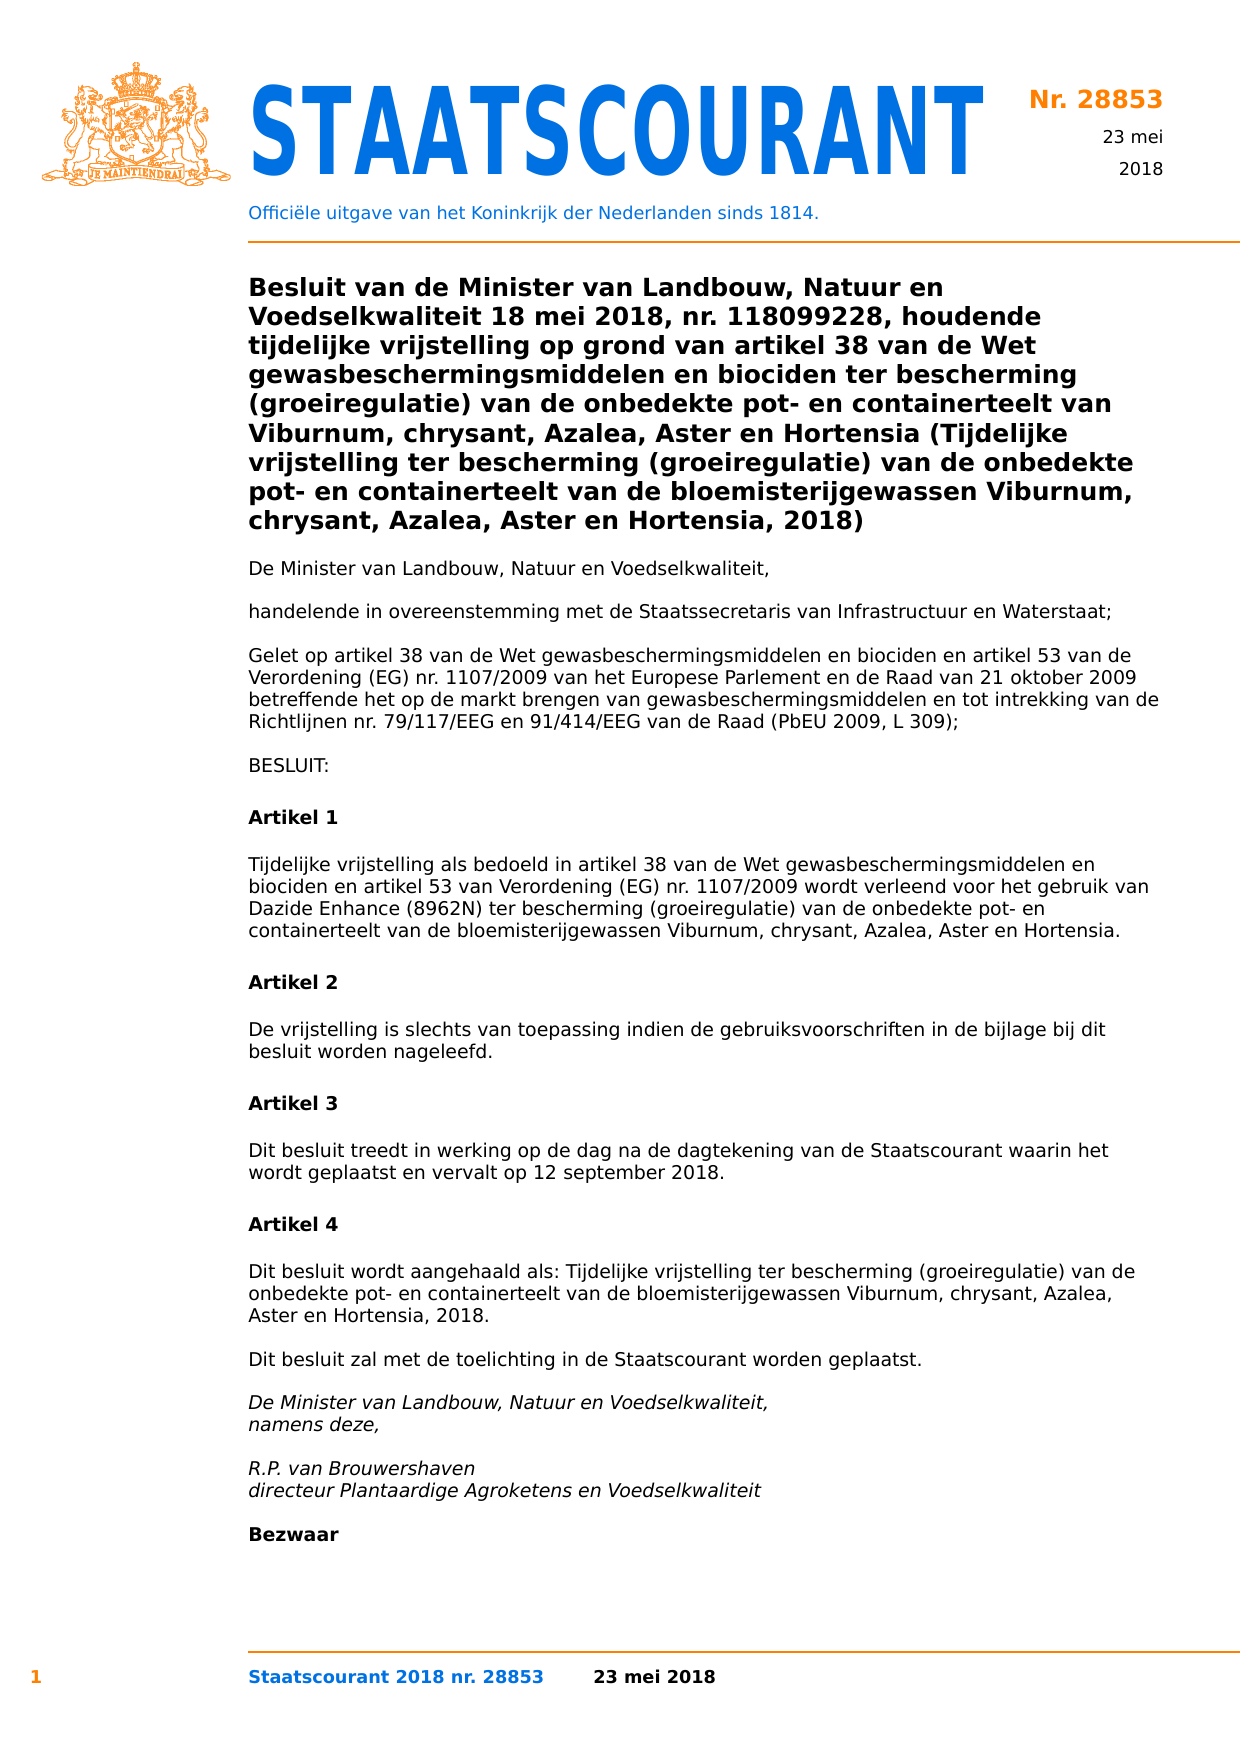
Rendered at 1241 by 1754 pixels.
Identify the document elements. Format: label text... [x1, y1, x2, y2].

table_header STAATSCOURANT [248, 62, 998, 203]
table_cell 23 mei [998, 121, 1240, 153]
text Bezwaar [248, 1524, 1163, 1546]
table_header Nr. 28853 [998, 62, 1240, 121]
text Tijdelijke vrijstelling als bedoeld in artikel 38 van de Wet gewasbeschermingsmiddelen en biociden en artikel 53 van Verordening (EG) nr. 1107/2009 wordt verleend voor het gebruik van Dazide Enhance (8962N) ter bescherming (groeiregulatie) van de onbedekte pot- en containerteelt van de bloemisterijgewassen Viburnum, chrysant, Azalea, Aster en Hortensia. [248, 854, 1163, 942]
text Gelet op artikel 38 van de Wet gewasbeschermingsmiddelen en biociden en artikel 53 van de Verordening (EG) nr. 1107/2009 van het Europese Parlement en de Raad van 21 oktober 2009 betreffende het op de markt brengen van gewasbeschermingsmiddelen en tot intrekking van de Richtlijnen nr. 79/117/EEG en 91/414/EEG van de Raad (PbEU 2009, L 309); [248, 645, 1163, 733]
text Dit besluit wordt aangehaald als: Tijdelijke vrijstelling ter bescherming (groeiregulatie) van de onbedekte pot- en containerteelt van de bloemisterijgewassen Viburnum, chrysant, Azalea, Aster en Hortensia, 2018. [248, 1261, 1163, 1327]
text De Minister van Landbouw, Natuur en Voedselkwaliteit, namens deze, R.P. van Brouwershaven directeur Plantaardige Agroketens en Voedselkwaliteit [248, 1392, 1163, 1502]
subtitle Artikel 2 [248, 972, 1163, 994]
picture [41, 62, 231, 186]
subtitle Artikel 3 [248, 1093, 1163, 1115]
text Dit besluit treedt in werking op de dag na de dagtekening van de Staatscourant waarin het wordt geplaatst en vervalt op 12 september 2018. [248, 1140, 1163, 1184]
text Dit besluit zal met de toelichting in de Staatscourant worden geplaatst. [248, 1348, 1163, 1370]
table_header [25, 62, 248, 241]
text handelende in overeenstemming met de Staatssecretaris van Infrastructuur en Waterstaat; [248, 601, 1163, 623]
table_cell Officiële uitgave van het Koninkrijk der Nederlanden sinds 1814. [248, 203, 1240, 241]
text BESLUIT: [248, 755, 1163, 777]
subtitle Besluit van de Minister van Landbouw, Natuur en Voedselkwaliteit 18 mei 2018, nr. 118099228, houdende tijdelijke vrijstelling op grond van artikel 38 van de Wet gewasbeschermingsmiddelen en biociden ter bescherming (groeiregulatie) van de onbedekte pot- en containerteelt van Viburnum, chrysant, Azalea, Aster en Hortensia (Tijdelijke vrijstelling ter bescherming (groeiregulatie) van de onbedekte pot- en containerteelt van de bloemisterijgewassen Viburnum, chrysant, Azalea, Aster en Hortensia, 2018) [248, 273, 1163, 536]
table_cell 2018 [998, 153, 1240, 203]
text De vrijstelling is slechts van toepassing indien de gebruiksvoorschriften in de bijlage bij dit besluit worden nageleefd. [248, 1019, 1163, 1063]
subtitle Artikel 1 [248, 807, 1163, 829]
text De Minister van Landbouw, Natuur en Voedselkwaliteit, [248, 557, 1163, 579]
subtitle Artikel 4 [248, 1214, 1163, 1236]
